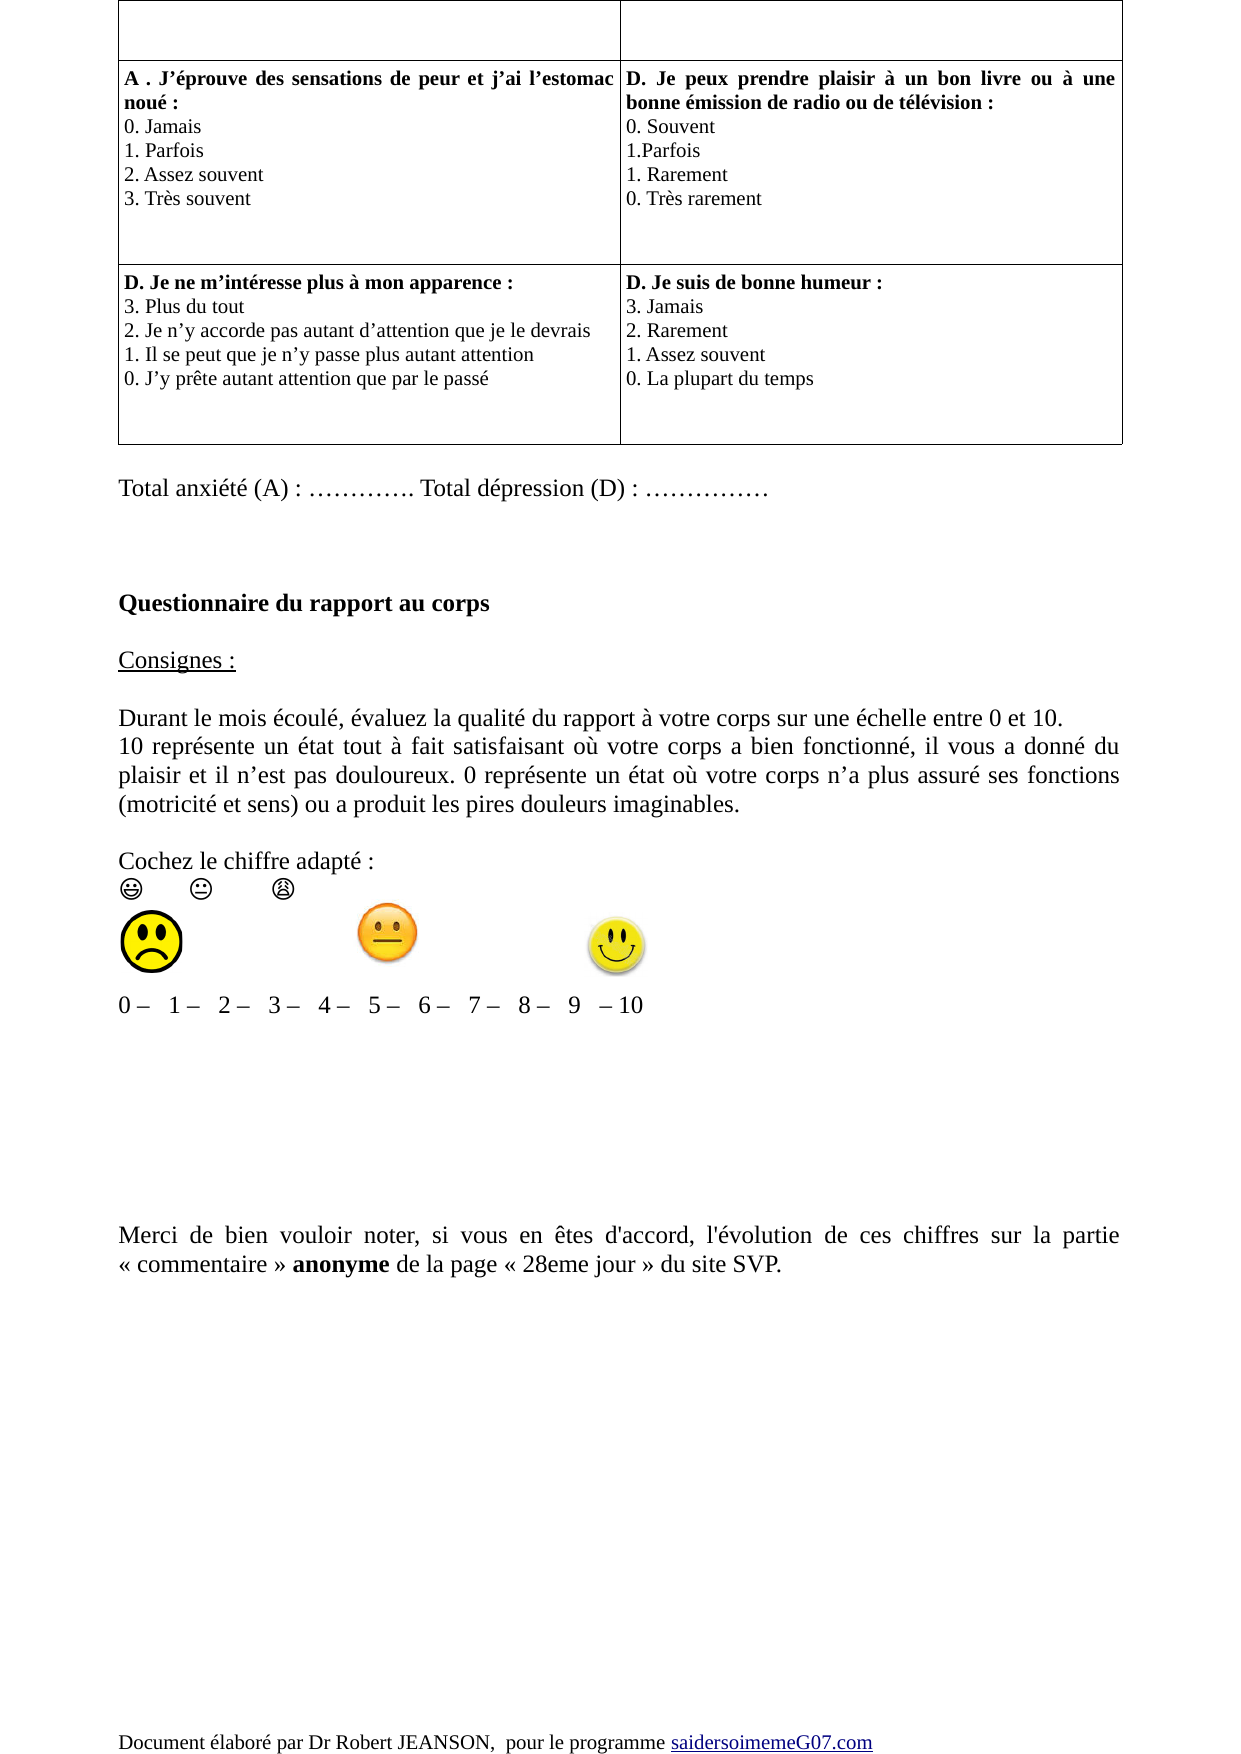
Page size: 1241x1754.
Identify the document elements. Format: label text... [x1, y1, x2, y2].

table_cell D. Je ne m’intéresse plus à mon apparence : 3. Plus du tout 2. Je n’y accorde pas autant d’attention que je le devrais 1. Il se peut que je n’y passe plus autant attention 0. J’y prête autant attention que par le passé [119, 265, 620, 444]
text Durant le mois écoulé, évaluez la qualité du rapport à votre corps sur une échelle entre 0 et 10. [118, 703, 1122, 731]
table_cell D. Je peux prendre plaisir à un bon livre ou à une bonne émission de radio ou de télévision : 0. Souvent 1.Parfois 1. Rarement 0. Très rarement [621, 61, 1122, 264]
text 0 – 1 – 2 – 3 – 4 – 5 – 6 – 7 – 8 – 9 – 10 [118, 990, 1122, 1019]
table_cell [119, 1, 620, 60]
table_cell D. Je suis de bonne humeur : 3. Jamais 2. Rarement 1. Assez souvent 0. La plupart du temps [621, 265, 1122, 444]
picture [351, 892, 424, 968]
text Merci de bien vouloir noter, si vous en êtes d'accord, l'évolution de ces chiffres sur la partie « commentaire » anonyme de la page « 28eme jour » du site SVP. [118, 1220, 1122, 1278]
text Questionnaire du rapport au corps [118, 588, 1122, 616]
picture [120, 910, 183, 973]
table_cell A . J’éprouve des sensations de peur et j’ai l’estomac noué : 0. Jamais 1. Parfois 2. Assez souvent 3. Très souvent [119, 61, 620, 264]
picture [584, 912, 649, 977]
text Consignes : [118, 645, 1122, 674]
text 10 représente un état tout à fait satisfaisant où votre corps a bien fonctionné, il vous a donné du plaisir et il n’est pas douloureux. 0 représente un état où votre corps n’a plus assuré ses fonctions (motricité et sens) ou a produit les pires douleurs imaginables. [118, 731, 1122, 818]
text 😃 😐 😩 [118, 875, 1122, 904]
text Total anxiété (A) : …………. Total dépression (D) : …………… [118, 473, 1122, 501]
table_cell [621, 1, 1122, 60]
text Cochez le chiffre adapté : [118, 846, 1122, 875]
